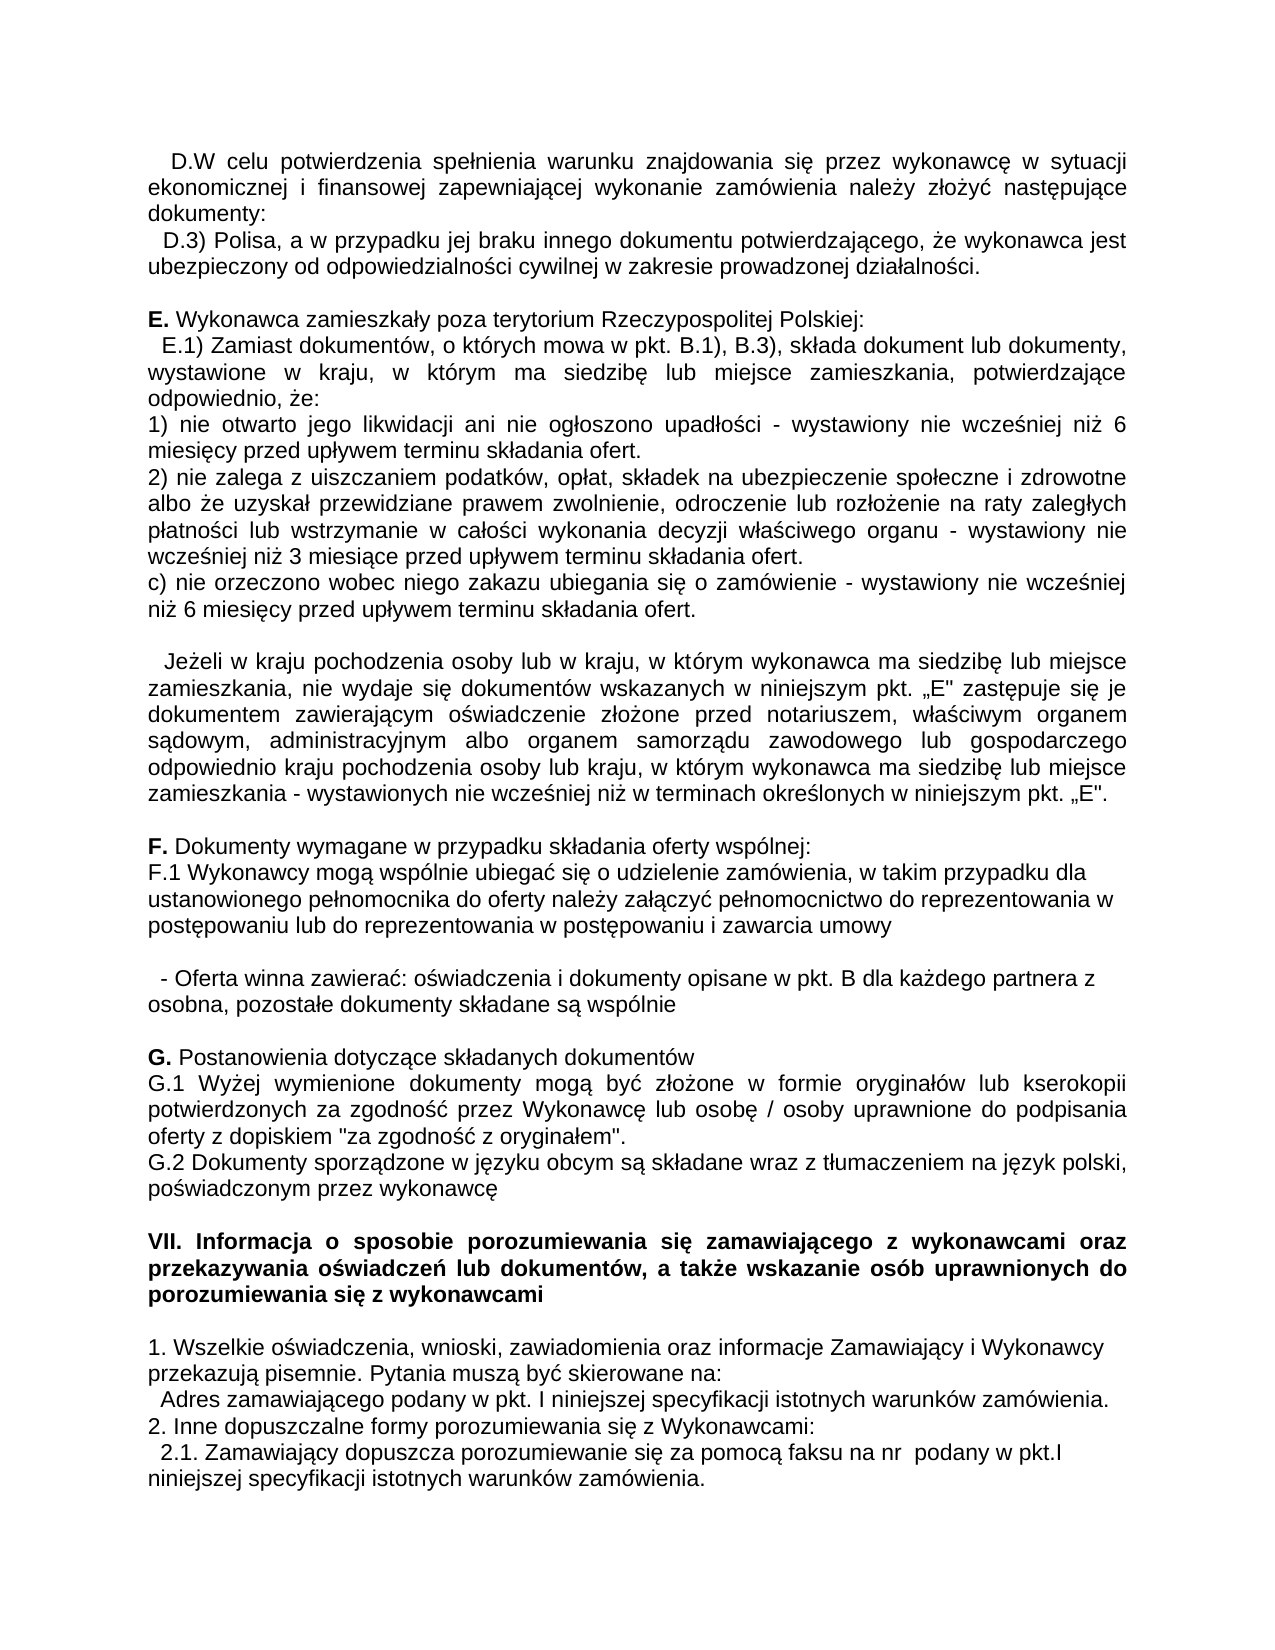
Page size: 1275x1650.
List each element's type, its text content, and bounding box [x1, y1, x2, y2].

text Jeżeli w kraju pochodzenia osoby lub w kraju, w którym wykonawca ma siedzibę lub miejsce zamieszkania, nie wydaje się dokumentów wskazanych w niniejszym pkt. „E" zastępuje się je dokumentem zawierającym oświadczenie złożone przed notariuszem, właściwym organem sądowym, administracyjnym albo organem samorządu zawodowego lub gospodarczego odpowiednio kraju pochodzenia osoby lub kraju, w którym wykonawca ma siedzibę lub miejsce zamieszkania - wystawionych nie wcześniej niż w terminach określonych w niniejszym pkt. „E". [148, 648, 1127, 806]
text 2) nie zalega z uiszczaniem podatków, opłat, składek na ubezpieczenie społeczne i zdrowotne albo że uzyskał przewidziane prawem zwolnienie, odroczenie lub rozłożenie na raty zaległych płatności lub wstrzymanie w całości wykonania decyzji właściwego organu - wystawiony nie wcześniej niż 3 miesiące przed upływem terminu składania ofert. [148, 464, 1127, 569]
text 2. Inne dopuszczalne formy porozumiewania się z Wykonawcami: [148, 1413, 1127, 1439]
text - Oferta winna zawierać: oświadczenia i dokumenty opisane w pkt. B dla każdego partnera z osobna, pozostałe dokumenty składane są wspólnie [148, 964, 1127, 1017]
text G.2 Dokumenty sporządzone w języku obcym są składane wraz z tłumaczeniem na język polski, poświadczonym przez wykonawcę [148, 1149, 1127, 1202]
text F. Dokumenty wymagane w przypadku składania oferty wspólnej: [148, 833, 1127, 859]
text E.1) Zamiast dokumentów, o których mowa w pkt. B.1), B.3), składa dokument lub dokumenty, wystawione w kraju, w którym ma siedzibę lub miejsce zamieszkania, potwierdzające odpowiednio, że: [148, 332, 1127, 411]
text VII. Informacja o sposobie porozumiewania się zamawiającego z wykonawcami oraz przekazywania oświadczeń lub dokumentów, a także wskazanie osób uprawnionych do porozumiewania się z wykonawcami [148, 1228, 1127, 1307]
text 2.1. Zamawiający dopuszcza porozumiewanie się za pomocą faksu na nr podany w pkt.I niniejszej specyfikacji istotnych warunków zamówienia. [148, 1439, 1127, 1492]
text Adres zamawiającego podany w pkt. I niniejszej specyfikacji istotnych warunków zamówienia. [148, 1386, 1127, 1413]
text D.3) Polisa, a w przypadku jej braku innego dokumentu potwierdzającego, że wykonawca jest ubezpieczony od odpowiedzialności cywilnej w zakresie prowadzonej działalności. [148, 227, 1127, 279]
text 1. Wszelkie oświadczenia, wnioski, zawiadomienia oraz informacje Zamawiający i Wykonawcy przekazują pisemnie. Pytania muszą być skierowane na: [148, 1333, 1127, 1386]
text D.W celu potwierdzenia spełnienia warunku znajdowania się przez wykonawcę w sytuacji ekonomicznej i finansowej zapewniającej wykonanie zamówienia należy złożyć następujące dokumenty: [148, 148, 1127, 227]
text G. Postanowienia dotyczące składanych dokumentów [148, 1044, 1127, 1070]
text c) nie orzeczono wobec niego zakazu ubiegania się o zamówienie - wystawiony nie wcześniej niż 6 miesięcy przed upływem terminu składania ofert. [148, 569, 1127, 622]
text 1) nie otwarto jego likwidacji ani nie ogłoszono upadłości - wystawiony nie wcześniej niż 6 miesięcy przed upływem terminu składania ofert. [148, 411, 1127, 464]
text F.1 Wykonawcy mogą wspólnie ubiegać się o udzielenie zamówienia, w takim przypadku dla ustanowionego pełnomocnika do oferty należy załączyć pełnomocnictwo do reprezentowania w postępowaniu lub do reprezentowania w postępowaniu i zawarcia umowy [148, 859, 1127, 938]
text E. Wykonawca zamieszkały poza terytorium Rzeczypospolitej Polskiej: [148, 306, 1127, 332]
text G.1 Wyżej wymienione dokumenty mogą być złożone w formie oryginałów lub kserokopii potwierdzonych za zgodność przez Wykonawcę lub osobę / osoby uprawnione do podpisania oferty z dopiskiem "za zgodność z oryginałem". [148, 1070, 1127, 1149]
